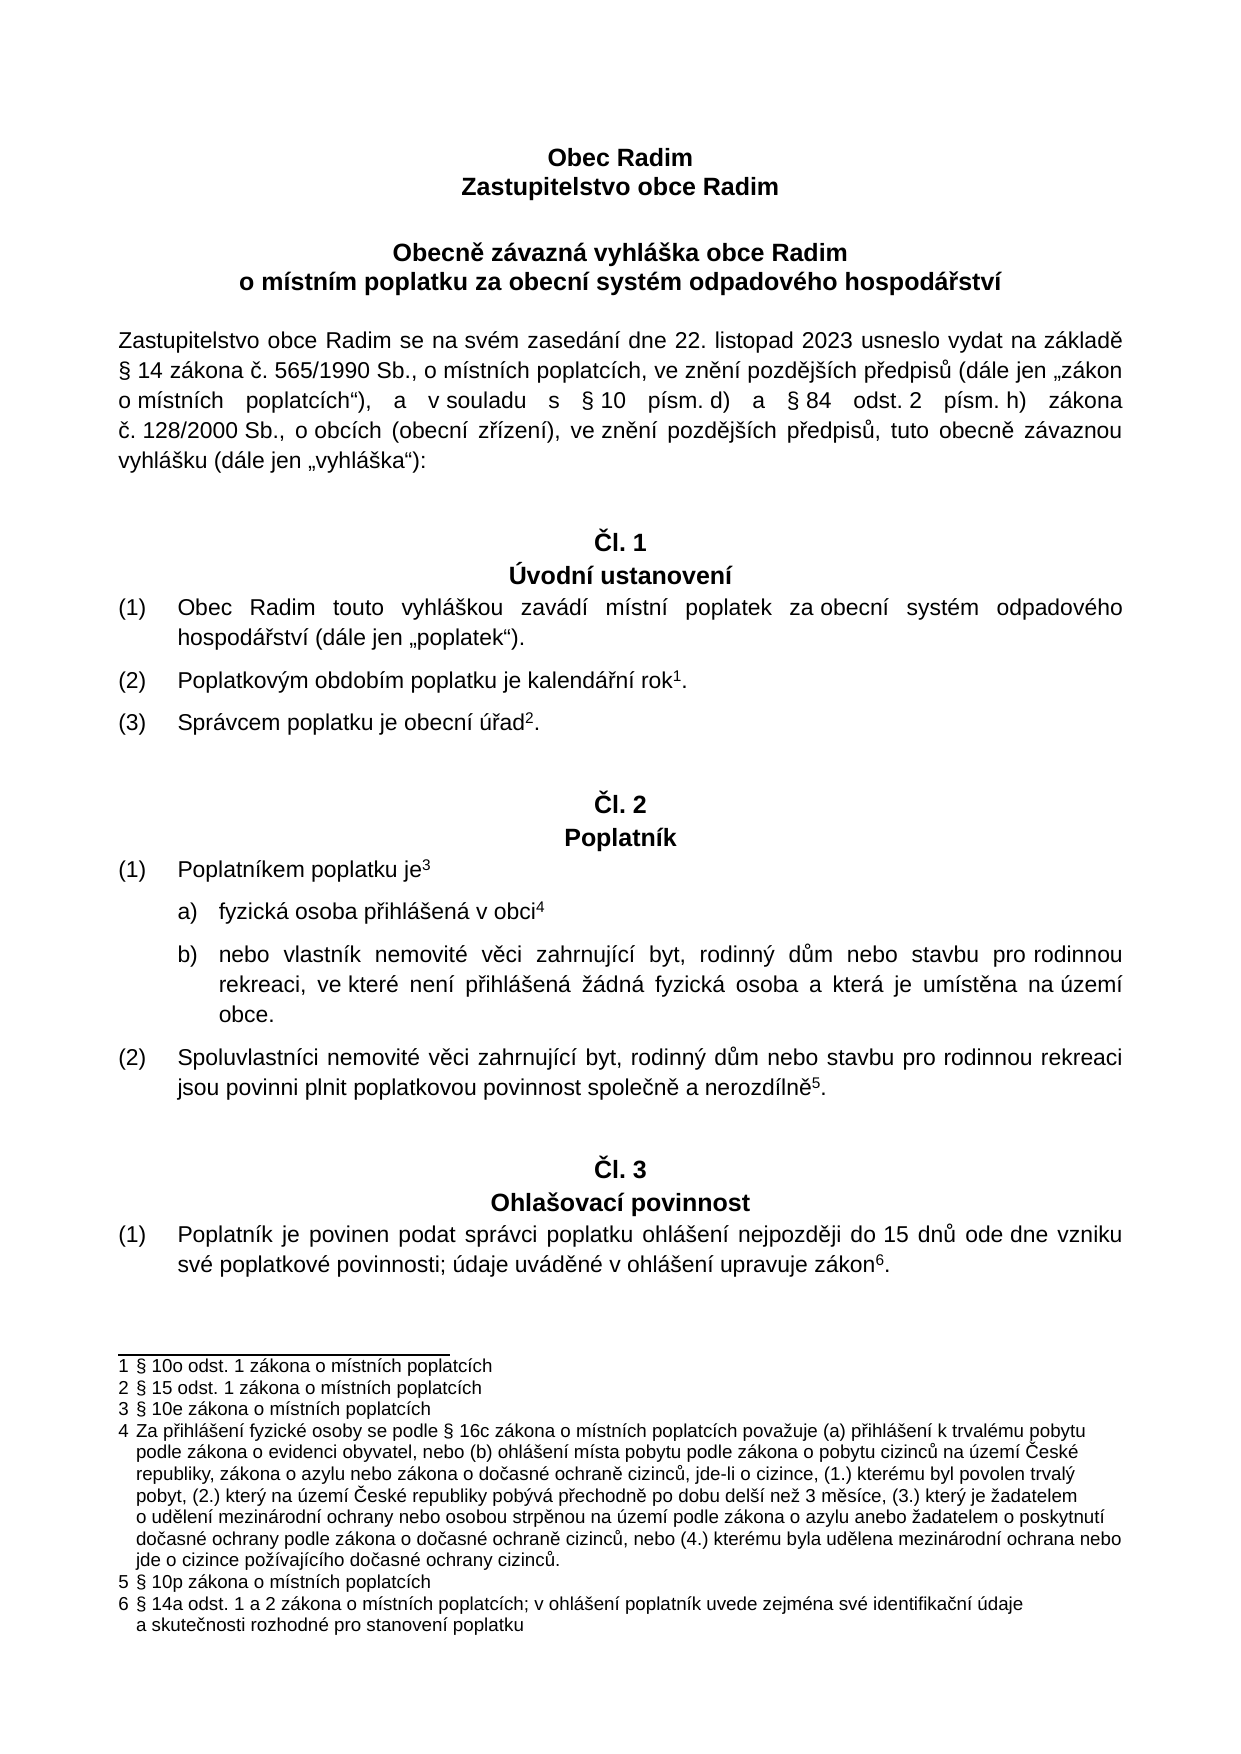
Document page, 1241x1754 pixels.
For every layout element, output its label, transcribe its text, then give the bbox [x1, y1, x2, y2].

list § 10e zákona o místních poplatcích [118, 1398, 1122, 1420]
list § 10o odst. 1 zákona o místních poplatcích [118, 1355, 1122, 1377]
list Poplatníkem poplatku je [118, 856, 1122, 882]
list Poplatkovým obdobím poplatku je kalendářní rok. [118, 667, 1122, 693]
subtitle Čl. 3 Ohlašovací povinnost [118, 1154, 1122, 1216]
subtitle Obecně závazná vyhláška obce Radim o místním poplatku za obecní systém odpadového hospodářství [118, 238, 1122, 295]
text Obec Radim Zastupitelstvo obce Radim [118, 143, 1122, 201]
list § 10p zákona o místních poplatcích [118, 1571, 1122, 1592]
subtitle Čl. 2 Poplatník [118, 789, 1122, 851]
text Zastupitelstvo obce Radim se na svém zasedání dne 22. listopad 2023 usneslo vydat na základě § 14 zákona č. 565/1990 Sb., o místních poplatcích, ve znění pozdějších předpisů (dále jen „zákon o místních poplatcích“), a v souladu s § 10 písm. d) a § 84 odst. 2 písm. h) zákona č. 128/2000 Sb., o obcích (obecní zřízení), ve znění pozdějších předpisů, tuto obecně závaznou vyhlášku (dále jen „vyhláška“): [118, 327, 1122, 474]
list Obec Radim touto vyhláškou zavádí místní poplatek za obecní systém odpadového hospodářství (dále jen „poplatek“). [118, 594, 1122, 650]
list Poplatník je povinen podat správci poplatku ohlášení nejpozději do 15 dnů ode dne vzniku své poplatkové povinnosti; údaje uváděné v ohlášení upravuje zákon. [118, 1221, 1122, 1277]
list § 15 odst. 1 zákona o místních poplatcích [118, 1377, 1122, 1398]
list Správcem poplatku je obecní úřad. [118, 709, 1122, 736]
list nebo vlastník nemovité věci zahrnující byt, rodinný dům nebo stavbu pro rodinnou rekreaci, ve které není přihlášená žádná fyzická osoba a která je umístěna na území obce. [177, 941, 1122, 1028]
list fyzická osoba přihlášená v obci [177, 898, 1122, 925]
list Spoluvlastníci nemovité věci zahrnující byt, rodinný dům nebo stavbu pro rodinnou rekreaci jsou povinni plnit poplatkovou povinnost společně a nerozdílně. [118, 1044, 1122, 1101]
subtitle Čl. 1 Úvodní ustanovení [118, 528, 1122, 589]
list § 14a odst. 1 a 2 zákona o místních poplatcích; v ohlášení poplatník uvede zejména své identifikační údaje a skutečnosti rozhodné pro stanovení poplatku [118, 1592, 1122, 1635]
list Za přihlášení fyzické osoby se podle § 16c zákona o místních poplatcích považuje (a) přihlášení k trvalému pobytu podle zákona o evidenci obyvatel, nebo (b) ohlášení místa pobytu podle zákona o pobytu cizinců na území České republiky, zákona o azylu nebo zákona o dočasné ochraně cizinců, jde-li o cizince, (1.) kterému byl povolen trvalý pobyt, (2.) který na území České republiky pobývá přechodně po dobu delší než 3 měsíce, (3.) který je žadatelem o udělení mezinárodní ochrany nebo osobou strpěnou na území podle zákona o azylu anebo žadatelem o poskytnutí dočasné ochrany podle zákona o dočasné ochraně cizinců, nebo (4.) kterému byla udělena mezinárodní ochrana nebo jde o cizince požívajícího dočasné ochrany cizinců. [118, 1420, 1122, 1571]
